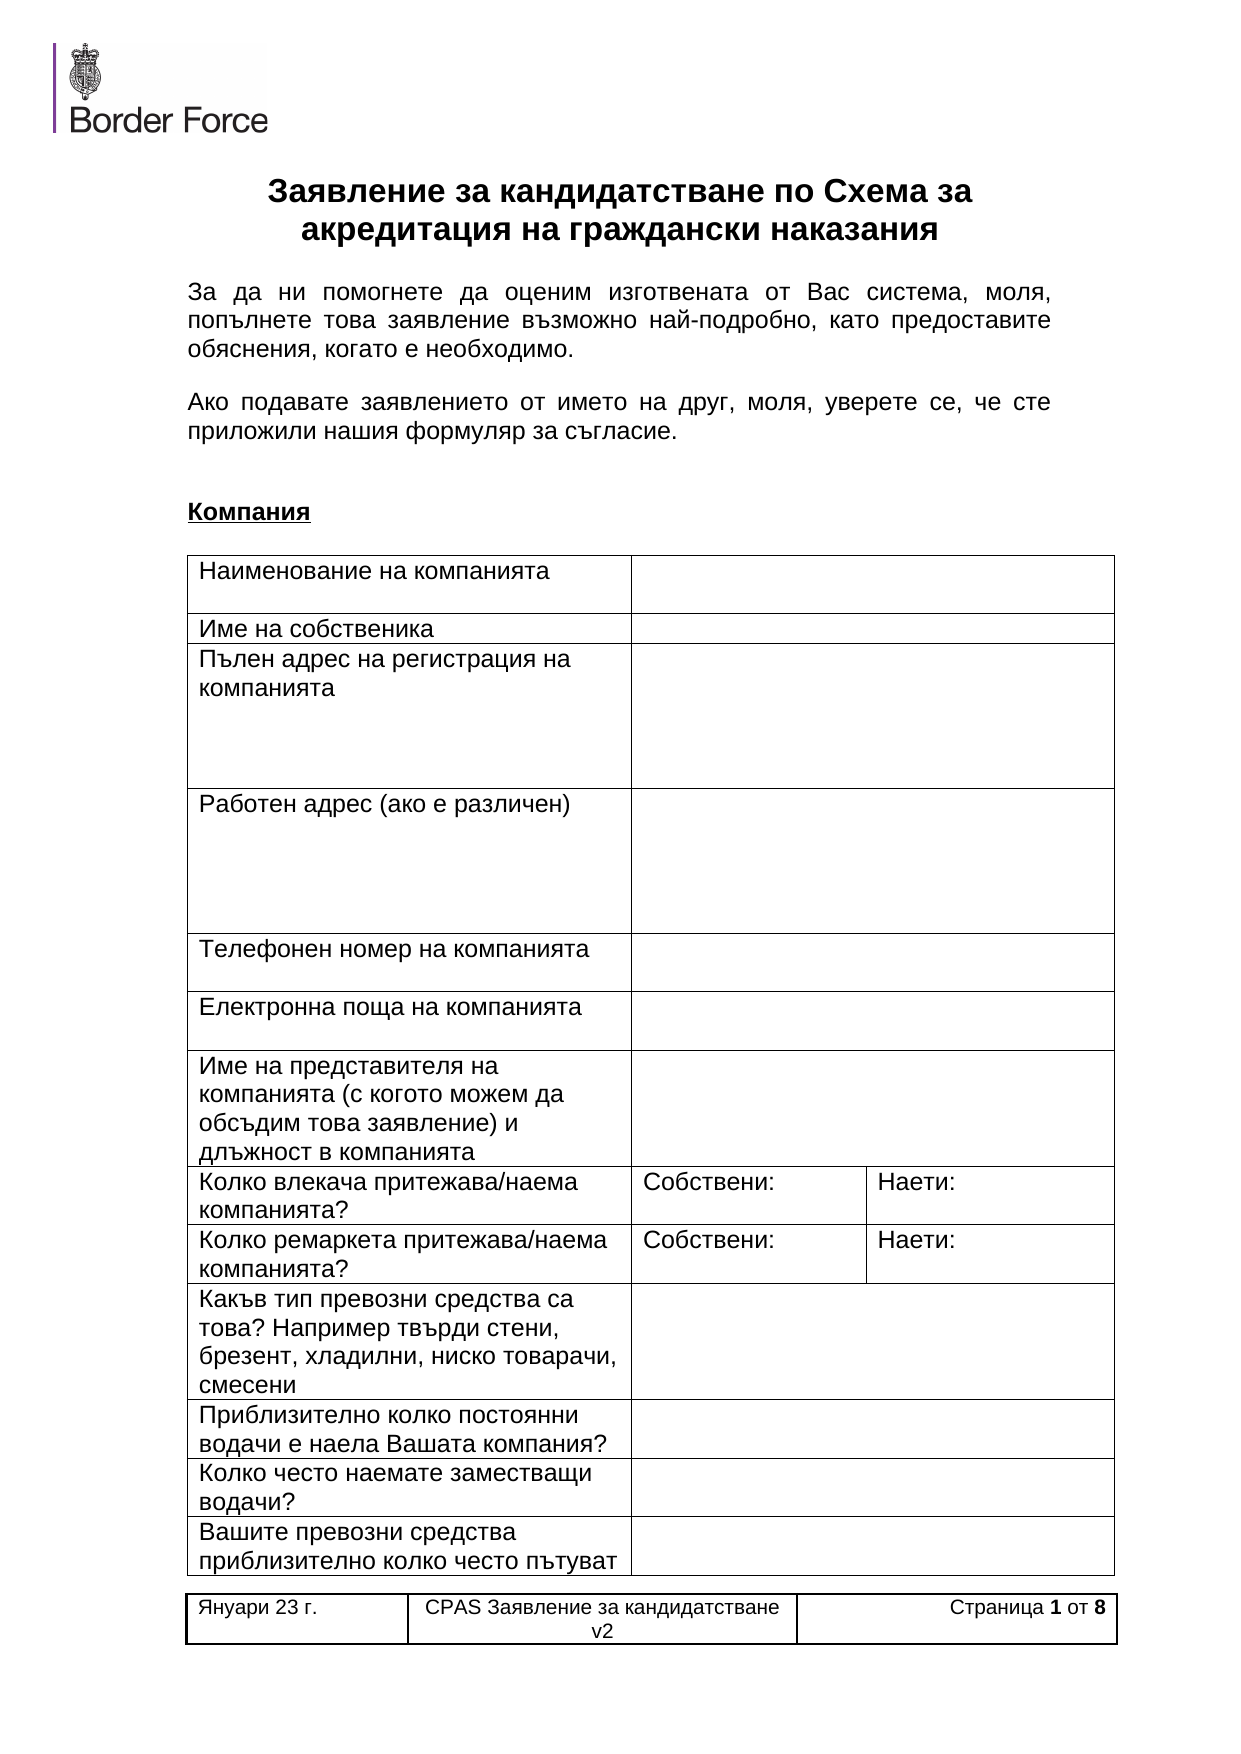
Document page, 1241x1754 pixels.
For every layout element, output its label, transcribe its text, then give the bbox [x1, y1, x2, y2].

table_cell [632, 992, 1114, 1050]
text Ако подавате заявлението от името на друг, моля, уверете се, че сте приложили нашия формуляр за съгласие. [187, 387, 1053, 444]
table_cell Наети: [867, 1167, 1114, 1224]
table_cell Име на представителя на компанията (с когото можем да обсъдим това заявление) и длъжност в компанията [188, 1051, 631, 1166]
table_cell Колко влекача притежава/наема компанията? [188, 1167, 631, 1224]
table_cell Какъв тип превозни средства са това? Например твърди стени, брезент, хладилни, ниско товарачи, смесени [188, 1284, 631, 1399]
table_cell Собствени: [632, 1225, 866, 1283]
table_cell [632, 934, 1114, 991]
table_header [632, 556, 1114, 613]
table_cell [632, 1517, 1114, 1574]
table_cell Колко често наемате заместващи водачи? [188, 1459, 631, 1516]
subtitle Компания [187, 497, 1053, 526]
table_cell Приблизително колко постоянни водачи е наела Вашата компания? [188, 1400, 631, 1457]
table_cell Работен адрес (ако е различен) [188, 789, 631, 933]
table_cell [632, 1051, 1114, 1166]
table_cell Телефонен номер на компанията [188, 934, 631, 991]
table_cell [632, 644, 1114, 788]
table_cell Име на собственика [188, 614, 631, 643]
subtitle За да ни помогнете да оценим изготвената от Вас система, моля, попълнете това заявление възможно най-подробно, като предоставите обяснения, когато е необходимо. [187, 277, 1053, 363]
table_cell Наети: [867, 1225, 1114, 1283]
table_cell [632, 614, 1114, 643]
table_cell Собствени: [632, 1167, 866, 1224]
table_cell [632, 1459, 1114, 1516]
table_header Наименование на компанията [188, 556, 631, 613]
table_cell Колко ремаркета притежава/наема компанията? [188, 1225, 631, 1283]
table_cell Вашите превозни средства приблизително колко често пътуват до Обединеното кралство? [188, 1517, 631, 1574]
table_cell [632, 1400, 1114, 1457]
text Заявление за кандидатстване по Схема за акредитация на граждански наказания [187, 171, 1053, 248]
table_cell Пълен адрес на регистрация на компанията [188, 644, 631, 788]
table_cell [632, 789, 1114, 933]
table_cell [632, 1284, 1114, 1399]
table_cell Електронна поща на компанията [188, 992, 631, 1050]
